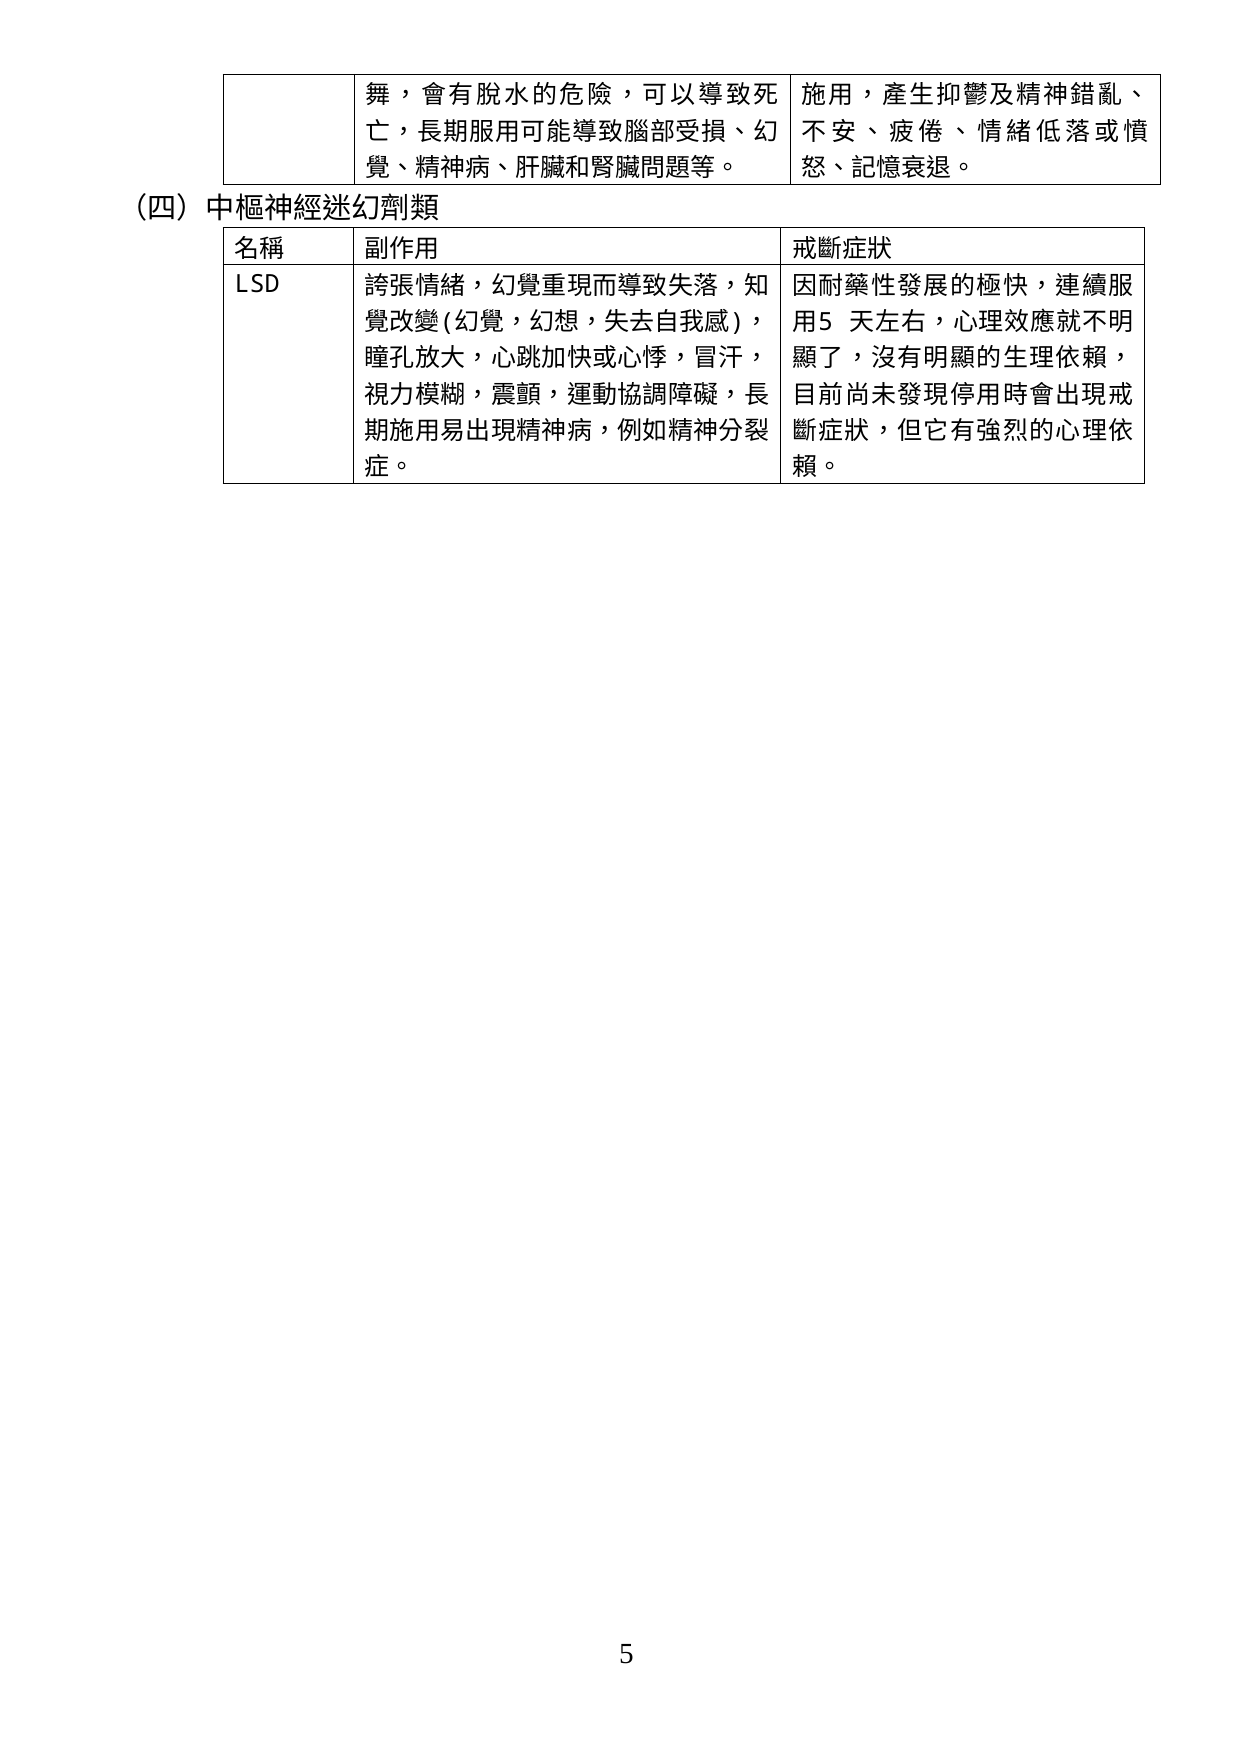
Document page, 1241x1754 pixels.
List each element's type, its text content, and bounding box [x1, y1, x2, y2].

table_cell [224, 75, 354, 184]
table_header 副作用 [354, 228, 780, 264]
table_cell 施用，產生抑鬱及精神錯亂、不安、疲倦、情緒低落或憤怒、記憶衰退。 [791, 75, 1160, 184]
text （四）中樞神經迷幻劑類 [118, 185, 1122, 227]
table_cell 因耐藥性發展的極快，連續服用5 天左右，心理效應就不明顯了，沒有明顯的生理依賴，目前尚未發現停用時會出現戒斷症狀，但它有強烈的心理依賴。 [781, 265, 1144, 483]
table_cell 誇張情緒，幻覺重現而導致失落，知覺改變(幻覺，幻想，失去自我感)，瞳孔放大，心跳加快或心悸，冒汗，視力模糊，震顫，運動協調障礙，長期施用易出現精神病，例如精神分裂症。 [354, 265, 780, 483]
table_header 名稱 [224, 228, 353, 264]
table_header 戒斷症狀 [781, 228, 1144, 264]
table_cell 舞，會有脫水的危險，可以導致死亡，長期服用可能導致腦部受損、幻覺、精神病、肝臟和腎臟問題等。 [355, 75, 790, 184]
table_cell LSD [224, 265, 353, 483]
